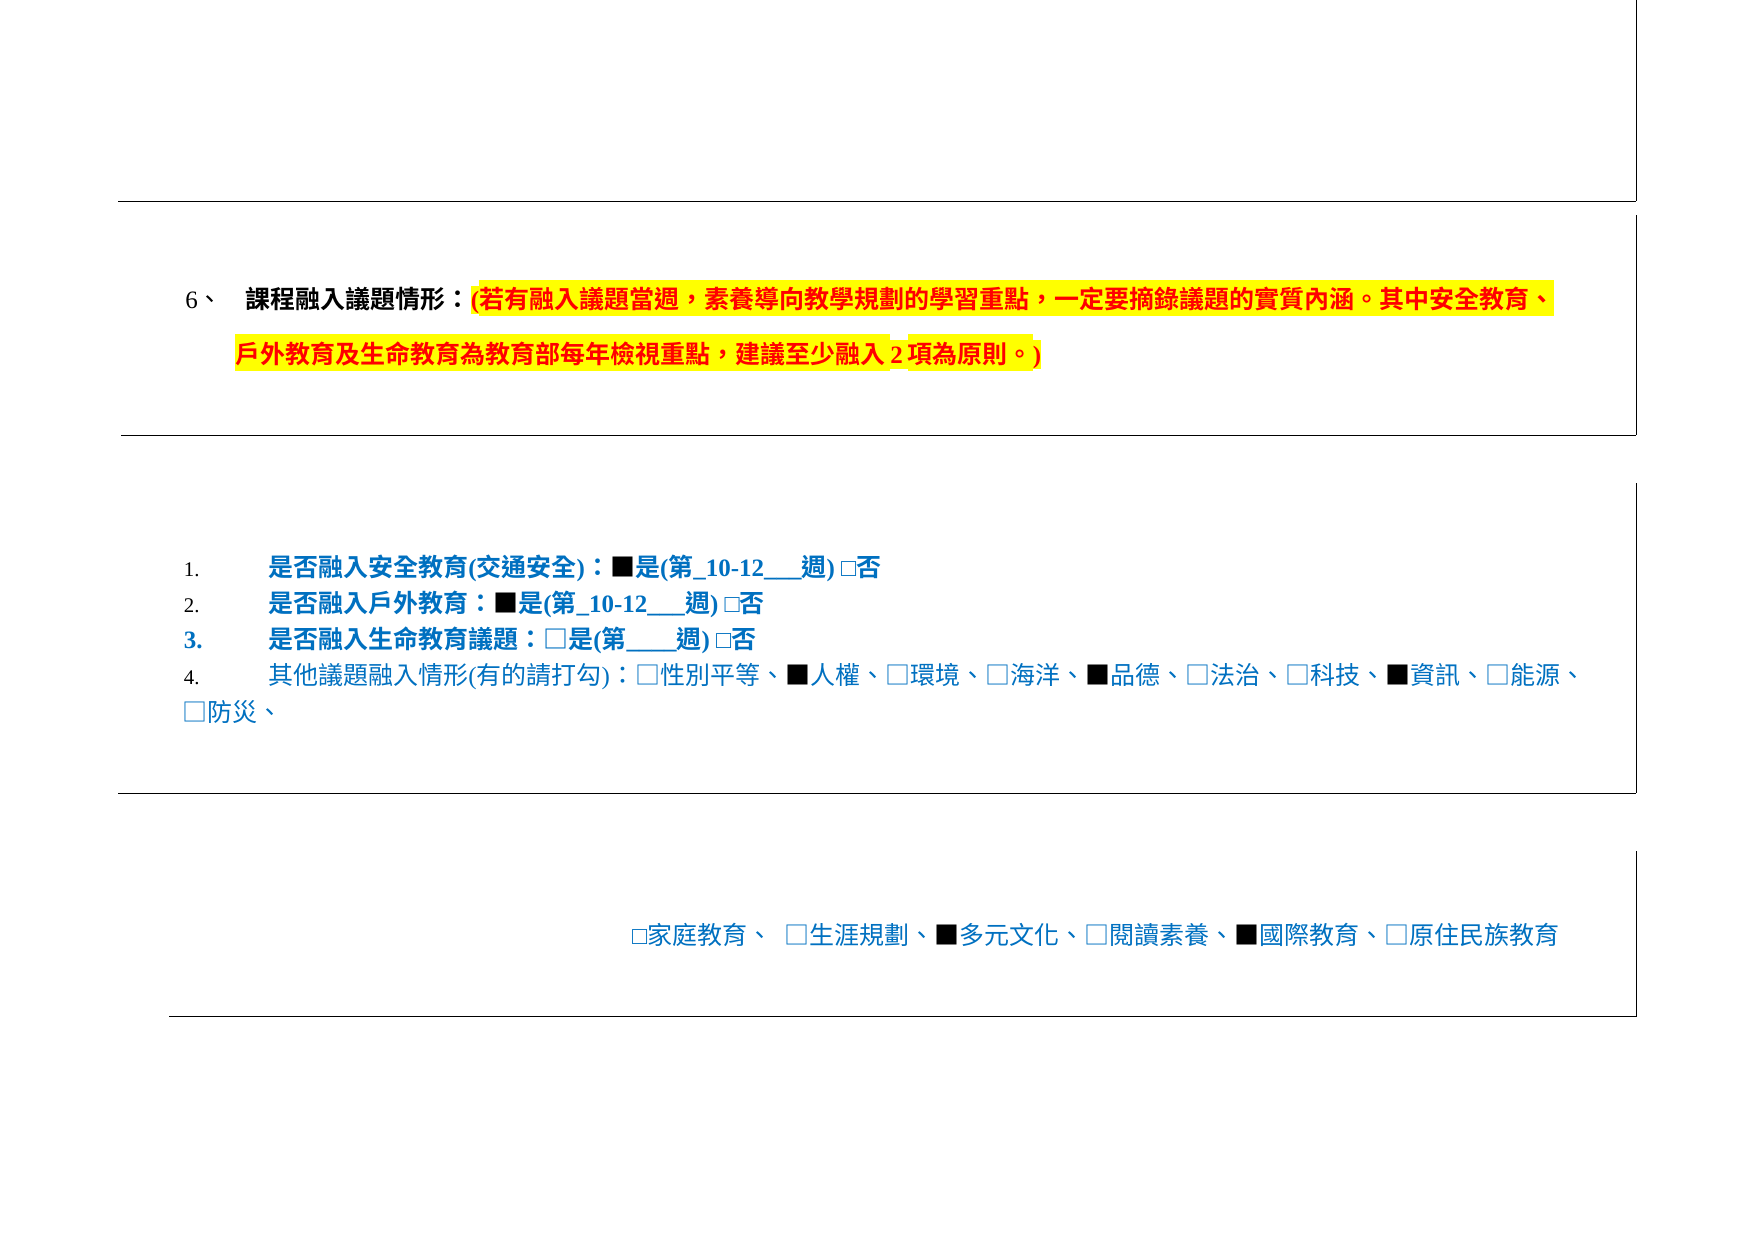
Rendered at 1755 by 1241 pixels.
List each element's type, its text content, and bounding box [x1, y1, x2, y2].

list 是否融入安全教育(交通安全)：■是(第_10-12___週) □否 [118, 482, 1636, 583]
text □家庭教育、 □生涯規劃、■多元文化、□閱讀素養、■國際教育、□原住民族教育 [169, 851, 1636, 1016]
list 是否融入生命教育議題：□是(第____週) □否 [118, 619, 1636, 656]
list 其他議題融入情形(有的請打勾)：□性別平等、■人權、□環境、□海洋、■品德、□法治、□科技、■資訊、□能源、□防災、 [118, 656, 1636, 793]
list 是否融入戶外教育：■是(第_10-12___週) □否 [118, 583, 1636, 619]
list 課程融入議題情形：(若有融入議題當週，素養導向教學規劃的學習重點，一定要摘錄議題的實質內涵。其中安全教育、戶外教育及生命教育為教育部每年檢視重點，建議至少融入2項為原則。) [121, 215, 1636, 435]
